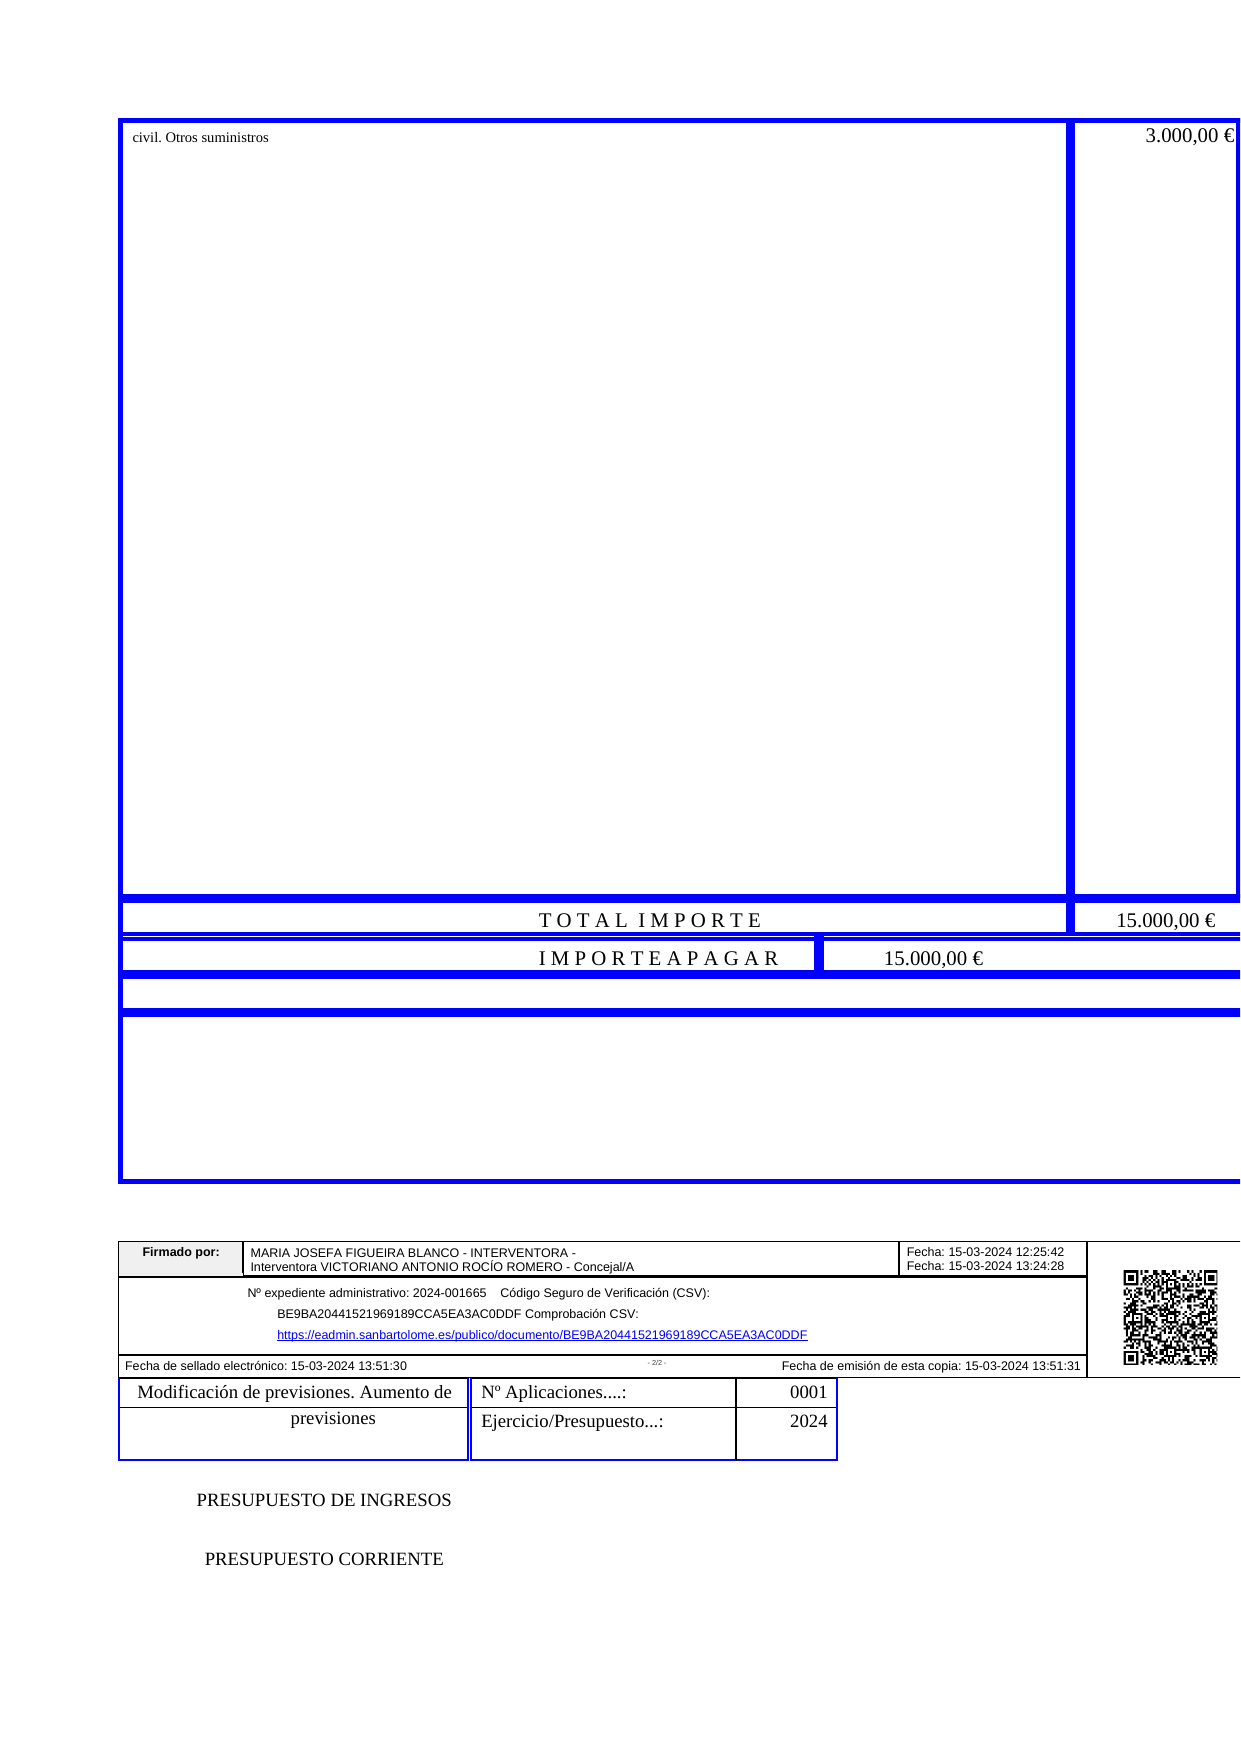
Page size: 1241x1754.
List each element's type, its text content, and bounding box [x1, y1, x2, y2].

table_cell [123, 979, 1240, 1008]
table_cell T O T A L I M P O R T E [123, 903, 1066, 932]
table_header Fecha: 15-03-2024 12:25:42 Fecha: 15-03-2024 13:24:28 [900, 1242, 1086, 1275]
table_header MARIA JOSEFA FIGUEIRA BLANCO - INTERVENTORA - Interventora VICTORIANO ANTONIO ROCÍO ROMERO - Concejal/A [244, 1242, 898, 1275]
table_cell civil. Otros suministros [123, 123, 1066, 894]
table_cell Nº expediente administrativo: 2024-001665 Código Seguro de Verificación (CSV): BE9BA20441521969189CCA5EA3AC0DDF Comprobación CSV: https://eadmin.sanbartolome.es/publico/documento/BE9BA20441521969189CCA5EA3AC0DDF [119, 1278, 1086, 1354]
table_cell 15.000,00 € [1075, 903, 1240, 932]
table_cell Nº Aplicaciones....: [472, 1379, 735, 1407]
text PRESUPUESTO DE INGRESOS [196, 1489, 1122, 1511]
table_header Firmado por: [119, 1242, 242, 1273]
table_cell Ejercicio/Presupuesto...: [472, 1408, 735, 1459]
table_header [1088, 1242, 1240, 1377]
table_cell I M P O R T E A P A G A R [123, 941, 814, 970]
table_cell 3.000,00 € [1075, 123, 1236, 894]
table_cell 15.000,00 € [824, 941, 1240, 970]
table_cell Fecha de sellado electrónico: 15-03-2024 13:51:30 - 2/2 - Fecha de emisión de esta copia: 15-03-2024 13:51:31 [119, 1356, 1086, 1377]
table_cell 2024 [737, 1408, 836, 1459]
table_cell previsiones [120, 1408, 467, 1459]
table_cell 0001 [737, 1379, 836, 1407]
table_cell [123, 1017, 1240, 1179]
table_cell Modificación de previsiones. Aumento de [120, 1379, 467, 1407]
text PRESUPUESTO CORRIENTE [204, 1547, 1122, 1569]
